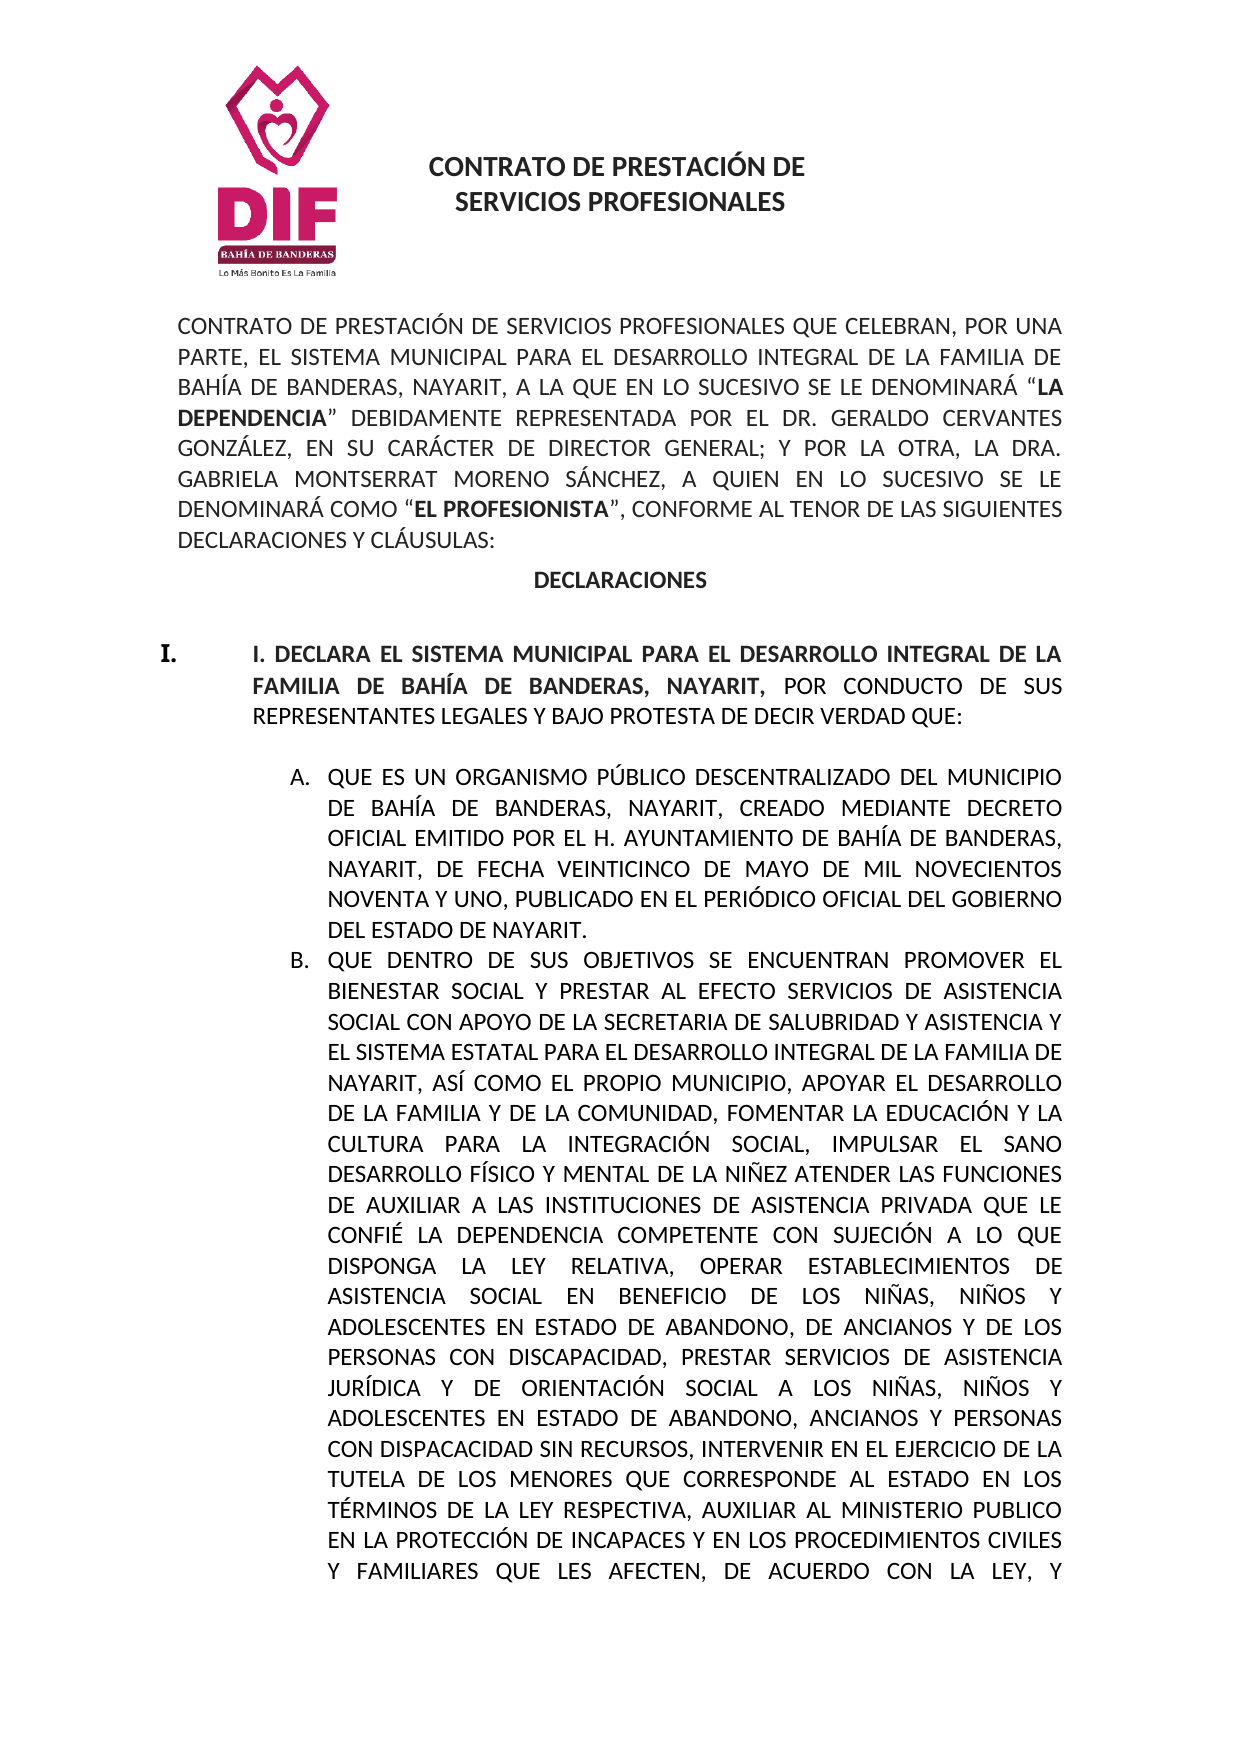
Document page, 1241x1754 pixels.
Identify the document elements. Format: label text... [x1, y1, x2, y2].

list Que dentro de sus objetivos se encuentran promover el bienestar social y prestar al efecto servicios de asistencia social con apoyo de la Secretaria de Salubridad y Asistencia y el Sistema Estatal para el Desarrollo Integral de la Familia de Nayarit, así como el propio municipio, apoyar el desarrollo de la familia y de la comunidad, fomentar la educación y la cultura para la integración social, impulsar el sano desarrollo físico y mental de la niñez atender las funciones de auxiliar a las instituciones de asistencia privada que le confié la dependencia competente con sujeción a lo que disponga la ley relativa, operar establecimientos de asistencia social en beneficio de los niñas, niños y adolescentes en estado de abandono, de ancianos y de los PERSONAS CON DISCAPACIDAD, prestar servicios de asistencia jurídica y de orientación social a los niñas, niños y adolescentes en estado de abandono, ancianos y PERSONAS CON DISPACACIDAD sin recursos, intervenir en el ejercicio de la tutela de los menores que corresponde al Estado en los términos de la Ley respectiva, auxiliar al Ministerio Publico en la protección de incapaces y en los procedimientos civiles y familiares que les afecten, de acuerdo con la Ley, y [290, 944, 1063, 1586]
text DECLARACIONES [177, 554, 1063, 595]
text CONTRATO DE PRESTACIÓN DE SERVICIOS PROFESIONALES QUE CELEBRAN, POR UNA PARTE, EL SISTEMA MUNICIPAL PARA EL DESARROLLO INTEGRAL DE LA FAMILIA DE BAHÍA DE BANDERAS, NAYARIT, A LA QUE EN LO SUCESIVO SE LE DENOMINARÁ “LA DEPENDENCIA” DEBIDAMENTE REPRESENTADA POR EL DR. GERALDO CERVANTES GONZÁLEZ, EN SU CARÁCTER DE DIRECTOR GENERAL; Y POR LA OTRA, LA DRA. GABRIELA MONTSERRAT MORENO SÁNCHEZ, A QUIEN EN LO SUCESIVO SE LE DENOMINARÁ COMO “EL PROFESIONISTA”, CONFORME AL TENOR DE LAS SIGUIENTES DECLARACIONES Y CLÁUSULAS: [177, 310, 1063, 554]
text SERVICIOS PROFESIONALES [360, 183, 1063, 219]
list I. DECLARA EL SISTEMA MUNICIPAL PARA EL DESARROLLO INTEGRAL DE LA FAMILIA DE BAHÍA DE BANDERAS, NAYARIT, Por conducto de sus representantes legales y bajo protesta de decir verdad que: [177, 636, 1063, 731]
text [177, 183, 201, 219]
list Que es un Organismo Público Descentralizado del Municipio de Bahía de Banderas, Nayarit, creado mediante decreto oficial emitido por el H. Ayuntamiento de Bahía de Banderas, Nayarit, de fecha veinticinco de Mayo de mil novecientos noventa y uno, publicado en el Periódico Oficial del Gobierno del Estado de Nayarit. [290, 761, 1063, 944]
text [177, 148, 201, 183]
text CONTRATO DE PRESTACIÓN DE [360, 148, 1063, 183]
